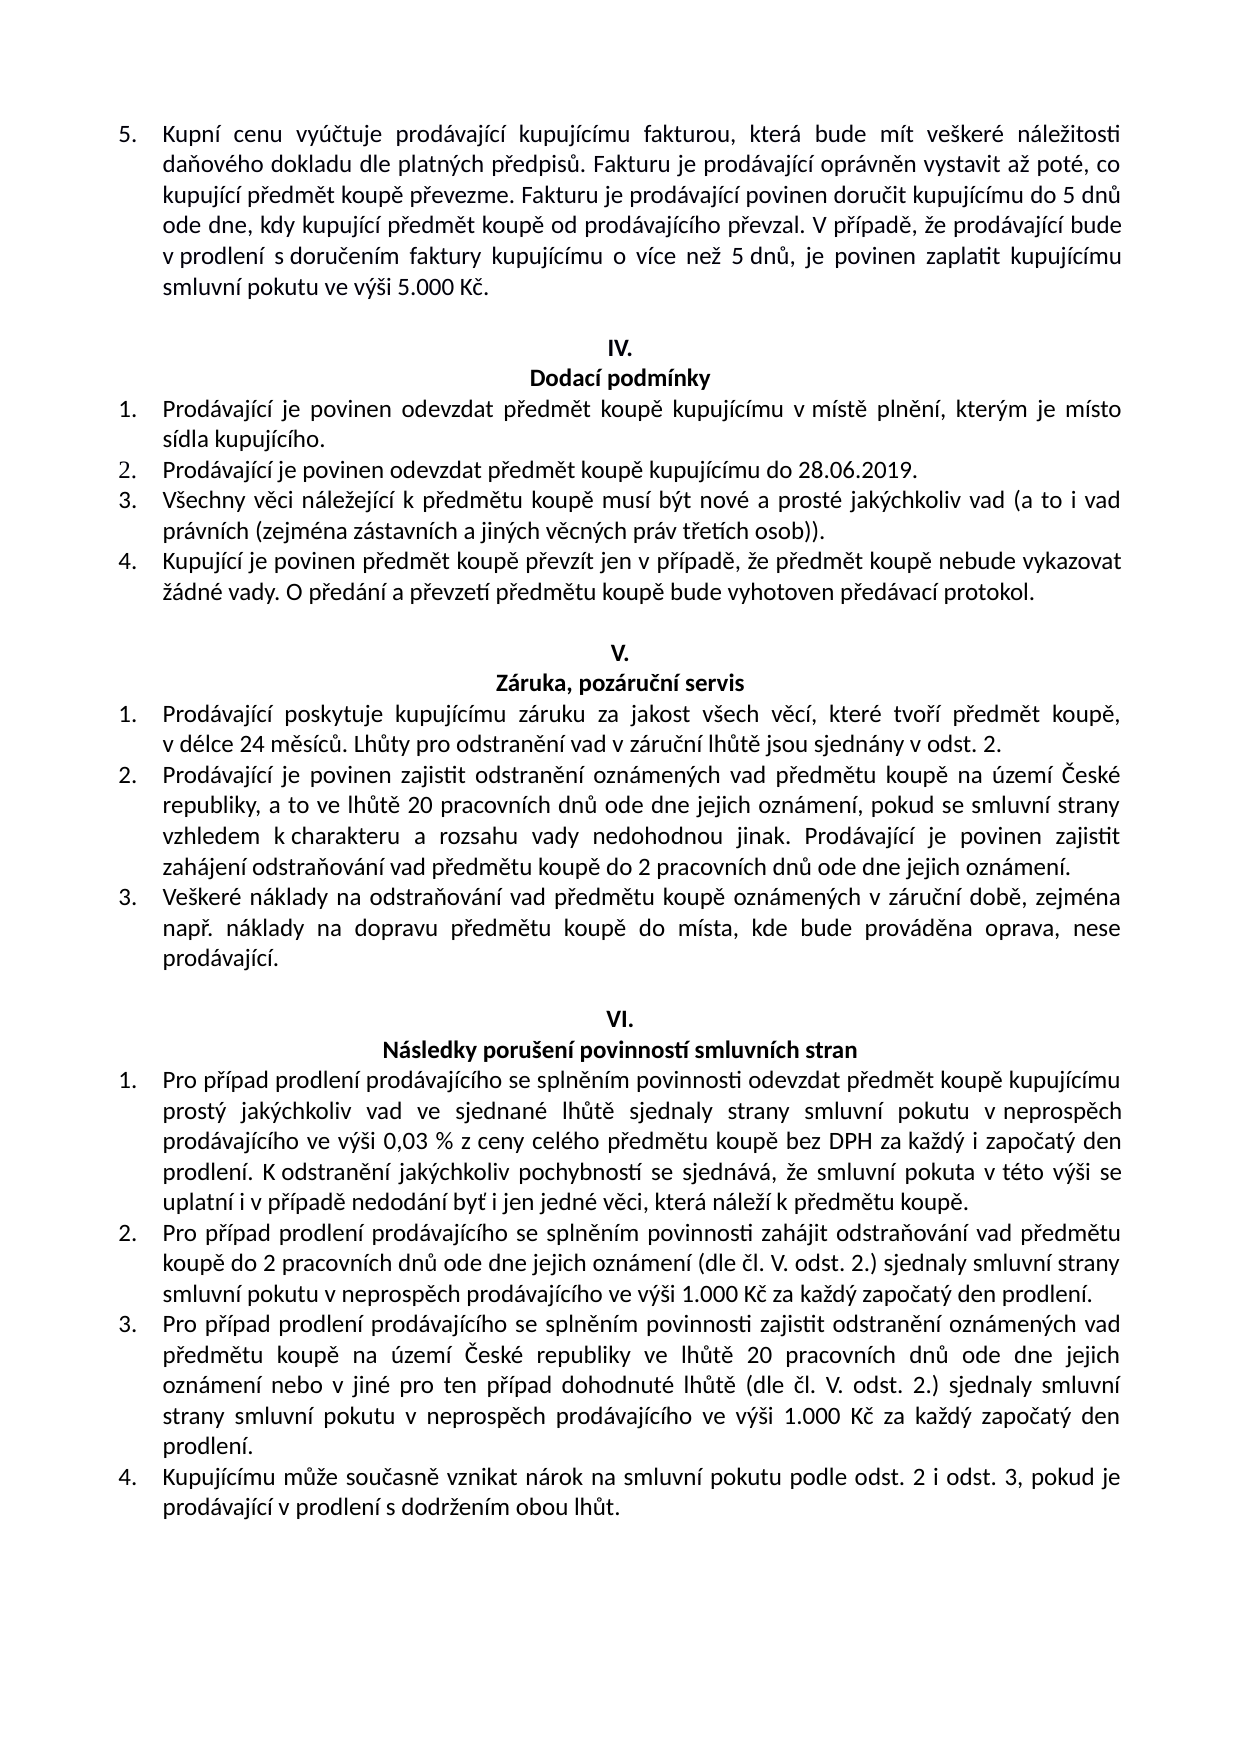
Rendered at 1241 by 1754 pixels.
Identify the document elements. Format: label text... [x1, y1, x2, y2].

text Následky porušení povinností smluvních stran [118, 1034, 1122, 1064]
list Pro případ prodlení prodávajícího se splněním povinnosti zahájit odstraňování vad předmětu koupě do 2 pracovních dnů ode dne jejich oznámení (dle čl. V. odst. 2.) sjednaly smluvní strany smluvní pokutu v neprospěch prodávajícího ve výši 1.000 Kč za každý započatý den prodlení. [118, 1217, 1122, 1308]
text V. [118, 637, 1122, 667]
text IV. [118, 332, 1122, 362]
list Pro případ prodlení prodávajícího se splněním povinnosti zajistit odstranění oznámených vad předmětu koupě na území České republiky ve lhůtě 20 pracovních dnů ode dne jejich oznámení nebo v jiné pro ten případ dohodnuté lhůtě (dle čl. V. odst. 2.) sjednaly smluvní strany smluvní pokutu v neprospěch prodávajícího ve výši 1.000 Kč za každý započatý den prodlení. [118, 1308, 1122, 1461]
list Všechny věci náležející k předmětu koupě musí být nové a prosté jakýchkoliv vad (a to i vad právních (zejména zástavních a jiných věcných práv třetích osob)). [118, 484, 1122, 545]
text VI. [118, 1003, 1122, 1034]
list Pro případ prodlení prodávajícího se splněním povinnosti odevzdat předmět koupě kupujícímu prostý jakýchkoliv vad ve sjednané lhůtě sjednaly strany smluvní pokutu v neprospěch prodávajícího ve výši 0,03 % z ceny celého předmětu koupě bez DPH za každý i započatý den prodlení. K odstranění jakýchkoliv pochybností se sjednává, že smluvní pokuta v této výši se uplatní i v případě nedodání byť i jen jedné věci, která náleží k předmětu koupě. [118, 1064, 1122, 1217]
list Prodávající poskytuje kupujícímu záruku za jakost všech věcí, které tvoří předmět koupě, v délce 24 měsíců. Lhůty pro odstranění vad v záruční lhůtě jsou sjednány v odst. 2. [118, 698, 1122, 759]
text Dodací podmínky [118, 362, 1122, 393]
list Kupujícímu může současně vznikat nárok na smluvní pokutu podle odst. 2 i odst. 3, pokud je prodávající v prodlení s dodržením obou lhůt. [118, 1461, 1122, 1522]
list Veškeré náklady na odstraňování vad předmětu koupě oznámených v záruční době, zejména např. náklady na dopravu předmětu koupě do místa, kde bude prováděna oprava, nese prodávající. [118, 881, 1122, 973]
text Záruka, pozáruční servis [118, 667, 1122, 698]
list Prodávající je povinen odevzdat předmět koupě kupujícímu v místě plnění, kterým je místo sídla kupujícího. [118, 393, 1122, 454]
list Kupující je povinen předmět koupě převzít jen v případě, že předmět koupě nebude vykazovat žádné vady. O předání a převzetí předmětu koupě bude vyhotoven předávací protokol. [118, 545, 1122, 606]
list Kupní cenu vyúčtuje prodávající kupujícímu fakturou, která bude mít veškeré náležitosti daňového dokladu dle platných předpisů. Fakturu je prodávající oprávněn vystavit až poté, co kupující předmět koupě převezme. Fakturu je prodávající povinen doručit kupujícímu do 5 dnů ode dne, kdy kupující předmět koupě od prodávajícího převzal. V případě, že prodávající bude v prodlení s doručením faktury kupujícímu o více než 5 dnů, je povinen zaplatit kupujícímu smluvní pokutu ve výši 5.000 Kč. [118, 118, 1122, 301]
list Prodávající je povinen zajistit odstranění oznámených vad předmětu koupě na území České republiky, a to ve lhůtě 20 pracovních dnů ode dne jejich oznámení, pokud se smluvní strany vzhledem k charakteru a rozsahu vady nedohodnou jinak. Prodávající je povinen zajistit zahájení odstraňování vad předmětu koupě do 2 pracovních dnů ode dne jejich oznámení. [118, 759, 1122, 881]
list Prodávající je povinen odevzdat předmět koupě kupujícímu do 28.06.2019. [118, 454, 1122, 484]
